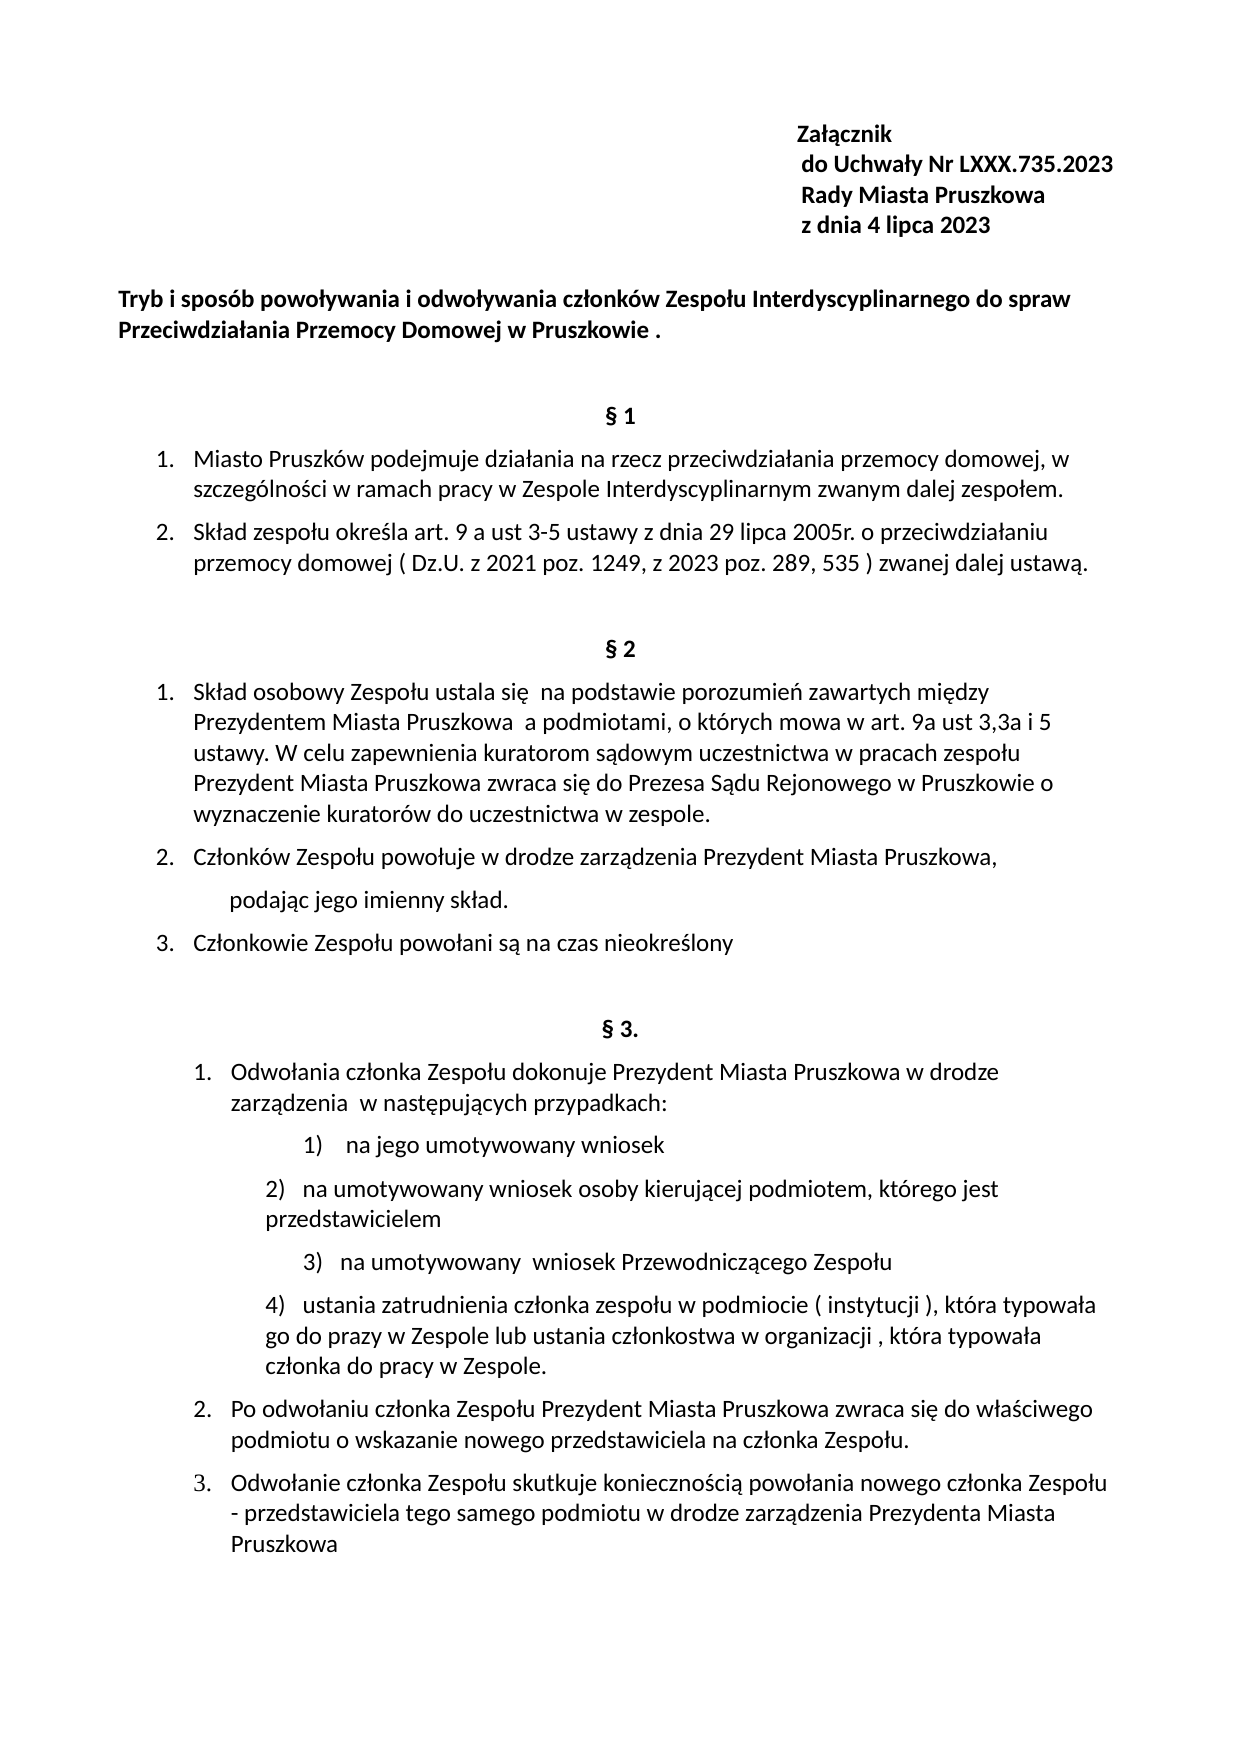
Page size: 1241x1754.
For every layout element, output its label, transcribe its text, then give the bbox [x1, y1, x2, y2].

list Odwołanie członka Zespołu skutkuje koniecznością powołania nowego członka Zespołu - przedstawiciela tego samego podmiotu w drodze zarządzenia Prezydenta Miasta Pruszkowa [193, 1467, 1122, 1558]
list Miasto Pruszków podejmuje działania na rzecz przeciwdziałania przemocy domowej, w szczególności w ramach pracy w Zespole Interdyscyplinarnym zwanym dalej zespołem. [156, 443, 1122, 504]
text do Uchwały Nr LXXX.735.2023 [118, 149, 1122, 179]
list Członkowie Zespołu powołani są na czas nieokreślony [156, 927, 1122, 958]
text § 1 [118, 400, 1122, 430]
list Skład osobowy Zespołu ustala się na podstawie porozumień zawartych między Prezydentem Miasta Pruszkowa a podmiotami, o których mowa w art. 9a ust 3,3a i 5 ustawy. W celu zapewnienia kuratorom sądowym uczestnictwa w pracach zespołu Prezydent Miasta Pruszkowa zwraca się do Prezesa Sądu Rejonowego w Pruszkowie o wyznaczenie kuratorów do uczestnictwa w zespole. [156, 676, 1122, 828]
text 1) na jego umotywowany wniosek [156, 1130, 1122, 1160]
text Rady Miasta Pruszkowa [118, 179, 1122, 210]
list Odwołania członka Zespołu dokonuje Prezydent Miasta Pruszkowa w drodze zarządzenia w następujących przypadkach: [193, 1056, 1122, 1117]
text podając jego imienny skład. [156, 884, 1122, 914]
text z dnia 4 lipca 2023 [118, 210, 1122, 240]
text Załącznik [118, 118, 1122, 149]
list Skład zespołu określa art. 9 a ust 3-5 ustawy z dnia 29 lipca 2005r. o przeciwdziałaniu przemocy domowej ( Dz.U. z 2021 poz. 1249, z 2023 poz. 289, 535 ) zwanej dalej ustawą. [156, 516, 1122, 577]
text 3) na umotywowany wniosek Przewodniczącego Zespołu [156, 1246, 1122, 1277]
list Po odwołaniu członka Zespołu Prezydent Miasta Pruszkowa zwraca się do właściwego podmiotu o wskazanie nowego przedstawiciela na członka Zespołu. [193, 1393, 1122, 1454]
text 4) ustania zatrudnienia członka zespołu w podmiocie ( instytucji ), która typowała go do prazy w Zespole lub ustania członkostwa w organizacji , która typowała członka do pracy w Zespole. [265, 1289, 1122, 1381]
text Tryb i sposób powoływania i odwoływania członków Zespołu Interdyscyplinarnego do spraw Przeciwdziałania Przemocy Domowej w Pruszkowie . [118, 283, 1122, 344]
text 2) na umotywowany wniosek osoby kierującej podmiotem, którego jest przedstawicielem [265, 1173, 1122, 1234]
text § 3. [118, 1013, 1122, 1044]
list Członków Zespołu powołuje w drodze zarządzenia Prezydent Miasta Pruszkowa, [156, 841, 1122, 872]
text § 2 [118, 633, 1122, 663]
